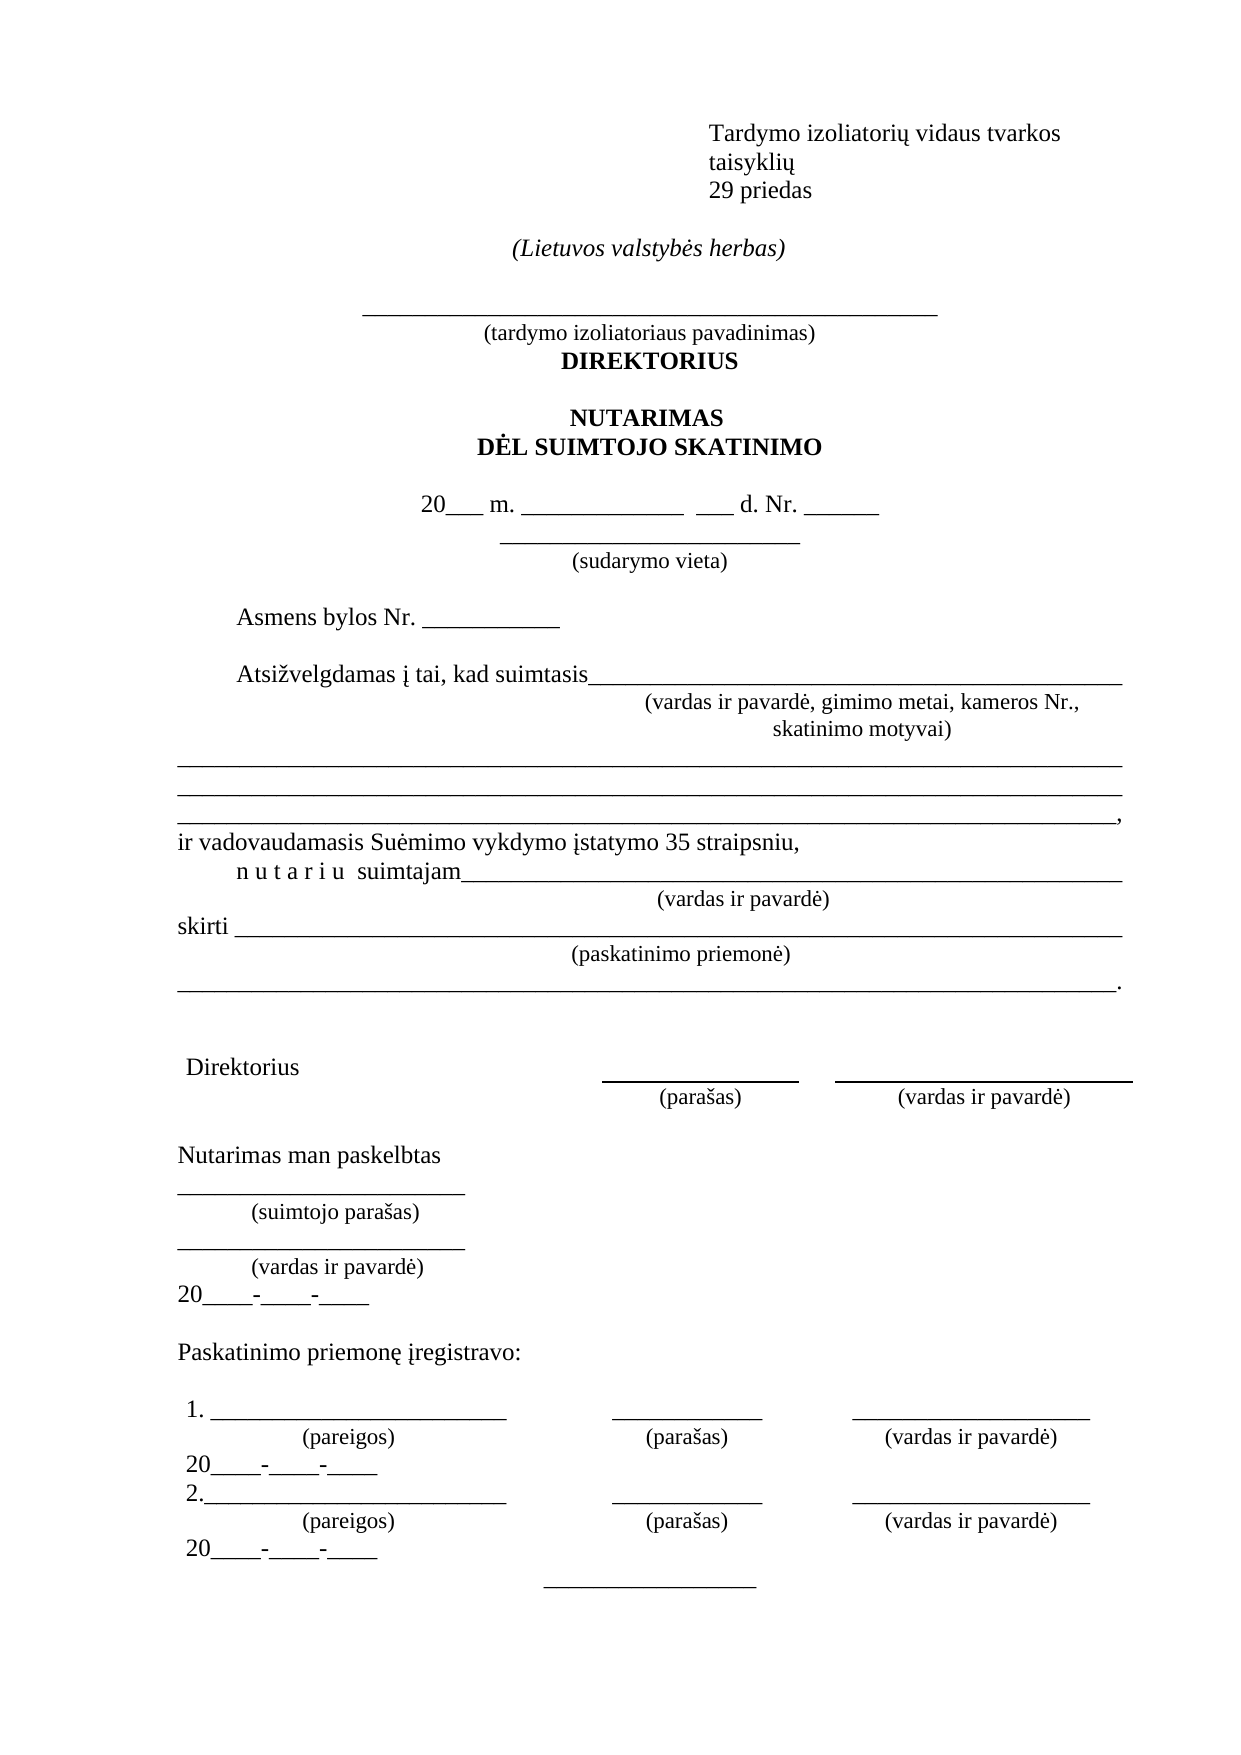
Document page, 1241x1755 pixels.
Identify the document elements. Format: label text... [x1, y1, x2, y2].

text _______________________ [177, 1224, 477, 1253]
text Paskatinimo priemonę įregistravo: [177, 1337, 1122, 1366]
text _ . [177, 966, 1122, 995]
table_header [835, 1053, 1133, 1081]
text NUTARIMAS [177, 403, 1122, 432]
text taisyklių [177, 147, 1122, 176]
table_cell [516, 1533, 599, 1562]
text (vardas ir pavardė) [365, 885, 1122, 911]
text ______________________________________________ [177, 291, 1122, 319]
table_cell [775, 1449, 811, 1478]
table_header [775, 1394, 811, 1449]
text 29 priedas [177, 176, 1122, 204]
text _ , [177, 798, 1122, 827]
text _ [177, 741, 1122, 766]
table_header 1. (pareigos) [181, 1394, 516, 1449]
table_cell [181, 1081, 602, 1112]
text 20___ m. _____________ ___ d. Nr. ______ [177, 489, 1122, 518]
text _______________________ [177, 1169, 477, 1198]
text (Lietuvos valstybės herbas) [177, 233, 1122, 262]
text 20____-____-____ [177, 1279, 1122, 1308]
table_cell 2. (pareigos) [181, 1478, 516, 1533]
table_header [799, 1053, 835, 1081]
text ________________________ [177, 518, 1122, 547]
table_cell [811, 1449, 1131, 1478]
table_header ____________ (parašas) [599, 1394, 775, 1449]
text Nutarimas man paskelbtas [177, 1140, 1122, 1169]
table_cell ____________ (parašas) [599, 1478, 775, 1533]
table_cell [799, 1081, 835, 1112]
text _ [177, 770, 1122, 795]
table_cell [516, 1478, 599, 1533]
text Asmens bylos Nr. ___________ [177, 602, 1122, 631]
table_cell [599, 1533, 775, 1562]
text ir vadovaudamasis Suėmimo vykdymo įstatymo 35 straipsniu, [177, 827, 1122, 856]
table_cell [775, 1478, 811, 1533]
table_cell [811, 1533, 1131, 1562]
text _________________ [177, 1562, 1122, 1591]
table_cell [599, 1449, 775, 1478]
text DIREKTORIUS [177, 346, 1122, 374]
table_cell (vardas ir pavardė) [835, 1083, 1133, 1112]
text (paskatinimo priemonė) [240, 940, 1122, 966]
table_header ___________________ (vardas ir pavardė) [811, 1394, 1131, 1449]
table_header [516, 1394, 599, 1449]
text (vardas ir pavardė, gimimo metai, kameros Nr., skatinimo motyvai) [602, 688, 1122, 741]
text Atsižvelgdamas į tai, kad suimtasis [177, 659, 1122, 688]
table_cell 20____-____-____ [181, 1449, 516, 1478]
text Tardymo izoliatorių vidaus tvarkos [177, 118, 1122, 147]
table_cell 20____-____-____ [181, 1533, 516, 1562]
text (vardas ir pavardė) [177, 1253, 477, 1279]
text (tardymo izoliatoriaus pavadinimas) [177, 319, 1122, 346]
table_cell [775, 1533, 811, 1562]
table_header Direktorius [181, 1053, 602, 1081]
table_cell ___________________ (vardas ir pavardė) [811, 1478, 1131, 1533]
table_header [602, 1053, 798, 1081]
text (suimtojo parašas) [177, 1198, 477, 1224]
text (sudarymo vieta) [177, 547, 1122, 573]
table_cell (parašas) [602, 1083, 798, 1112]
text nutariu suimtajam [177, 856, 1122, 885]
table_cell [516, 1449, 599, 1478]
text DĖL SUIMTOJO SKATINIMO [177, 432, 1122, 461]
text skirti [177, 911, 1122, 940]
